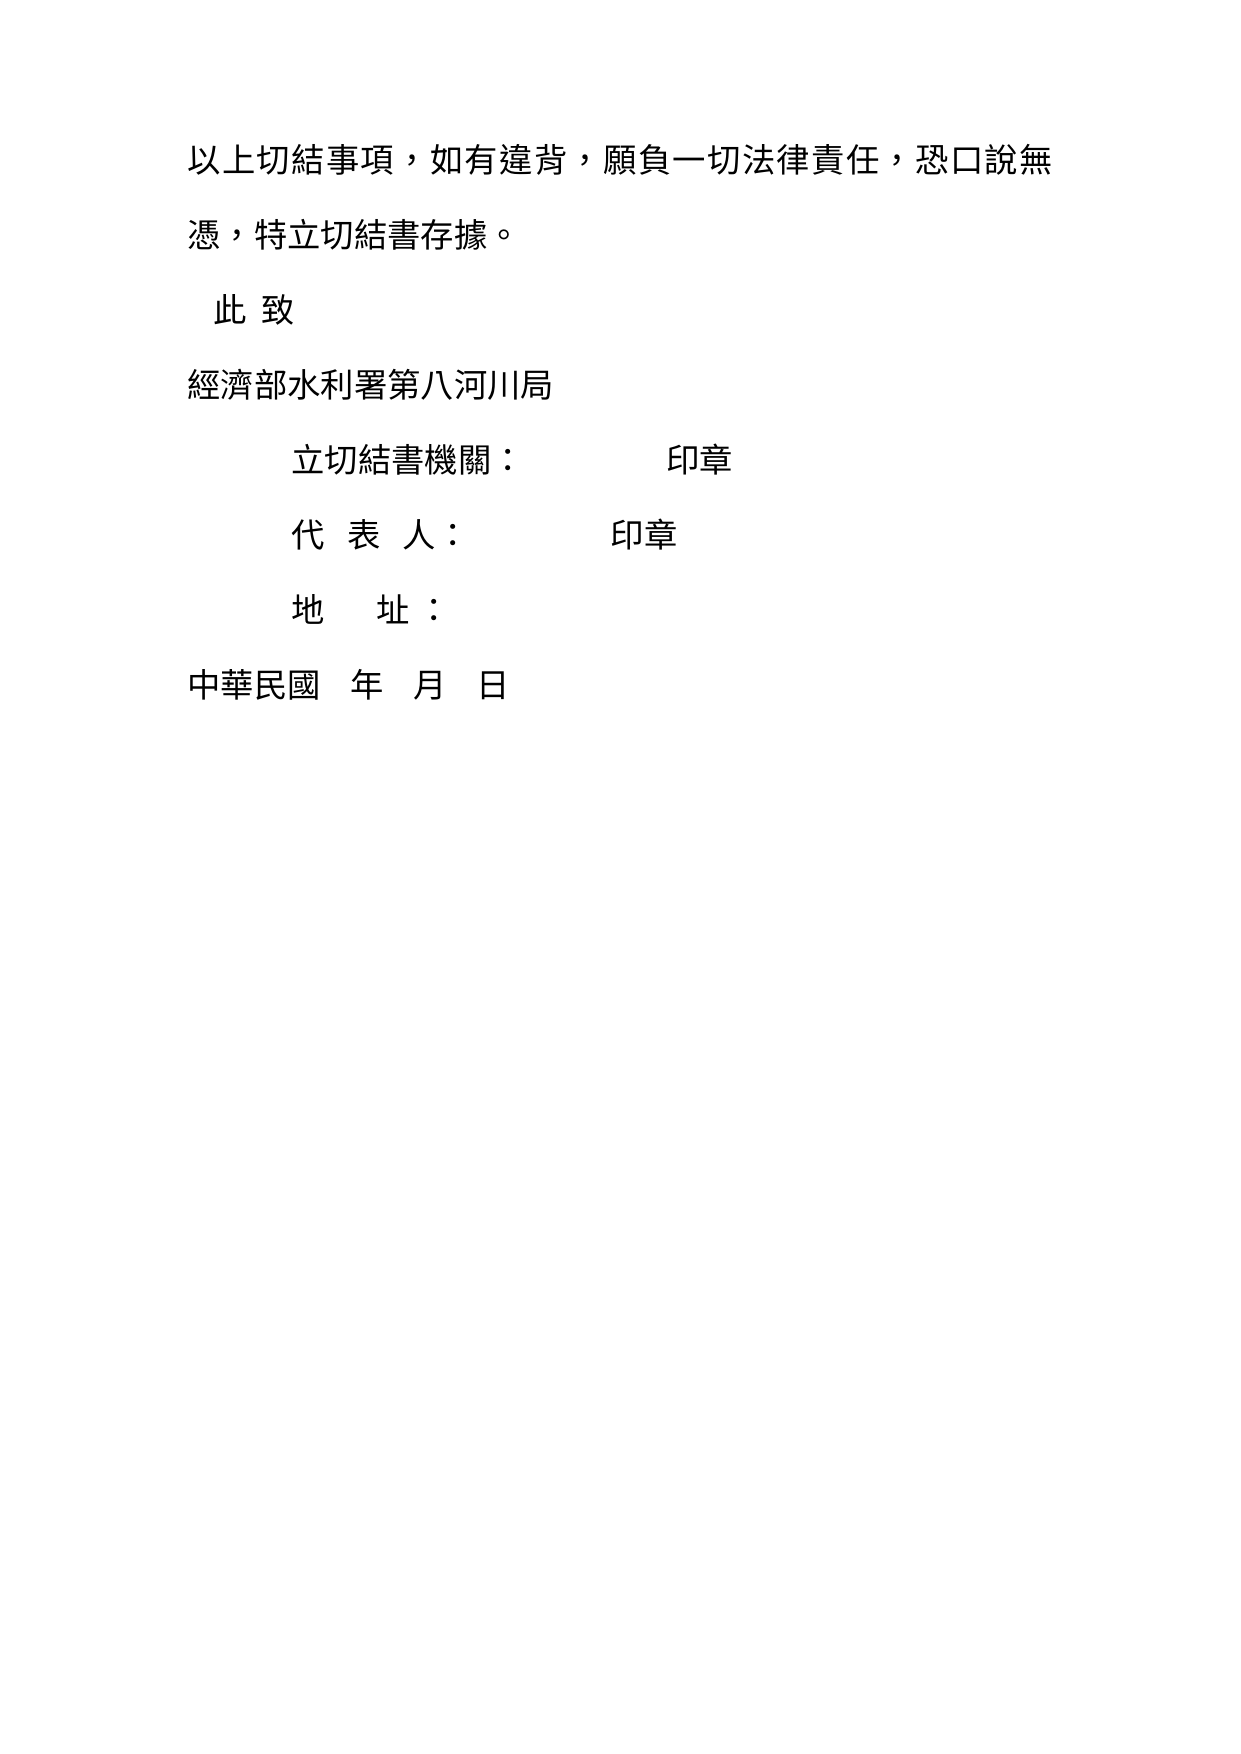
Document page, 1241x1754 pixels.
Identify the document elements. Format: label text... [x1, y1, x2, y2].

text 中華民國 年 月 日 [187, 639, 1053, 714]
text 代 表 人： 印章 [187, 489, 1053, 564]
text 以上切結事項，如有違背，願負一切法律責任，恐口說無憑，特立切結書存據。 [187, 114, 1053, 264]
text 經濟部水利署第八河川局 [187, 339, 1053, 414]
text 立切結書機關： 印章 [187, 414, 1053, 489]
text 此 致 [187, 264, 1053, 339]
text 地 址 ： [187, 564, 1053, 639]
